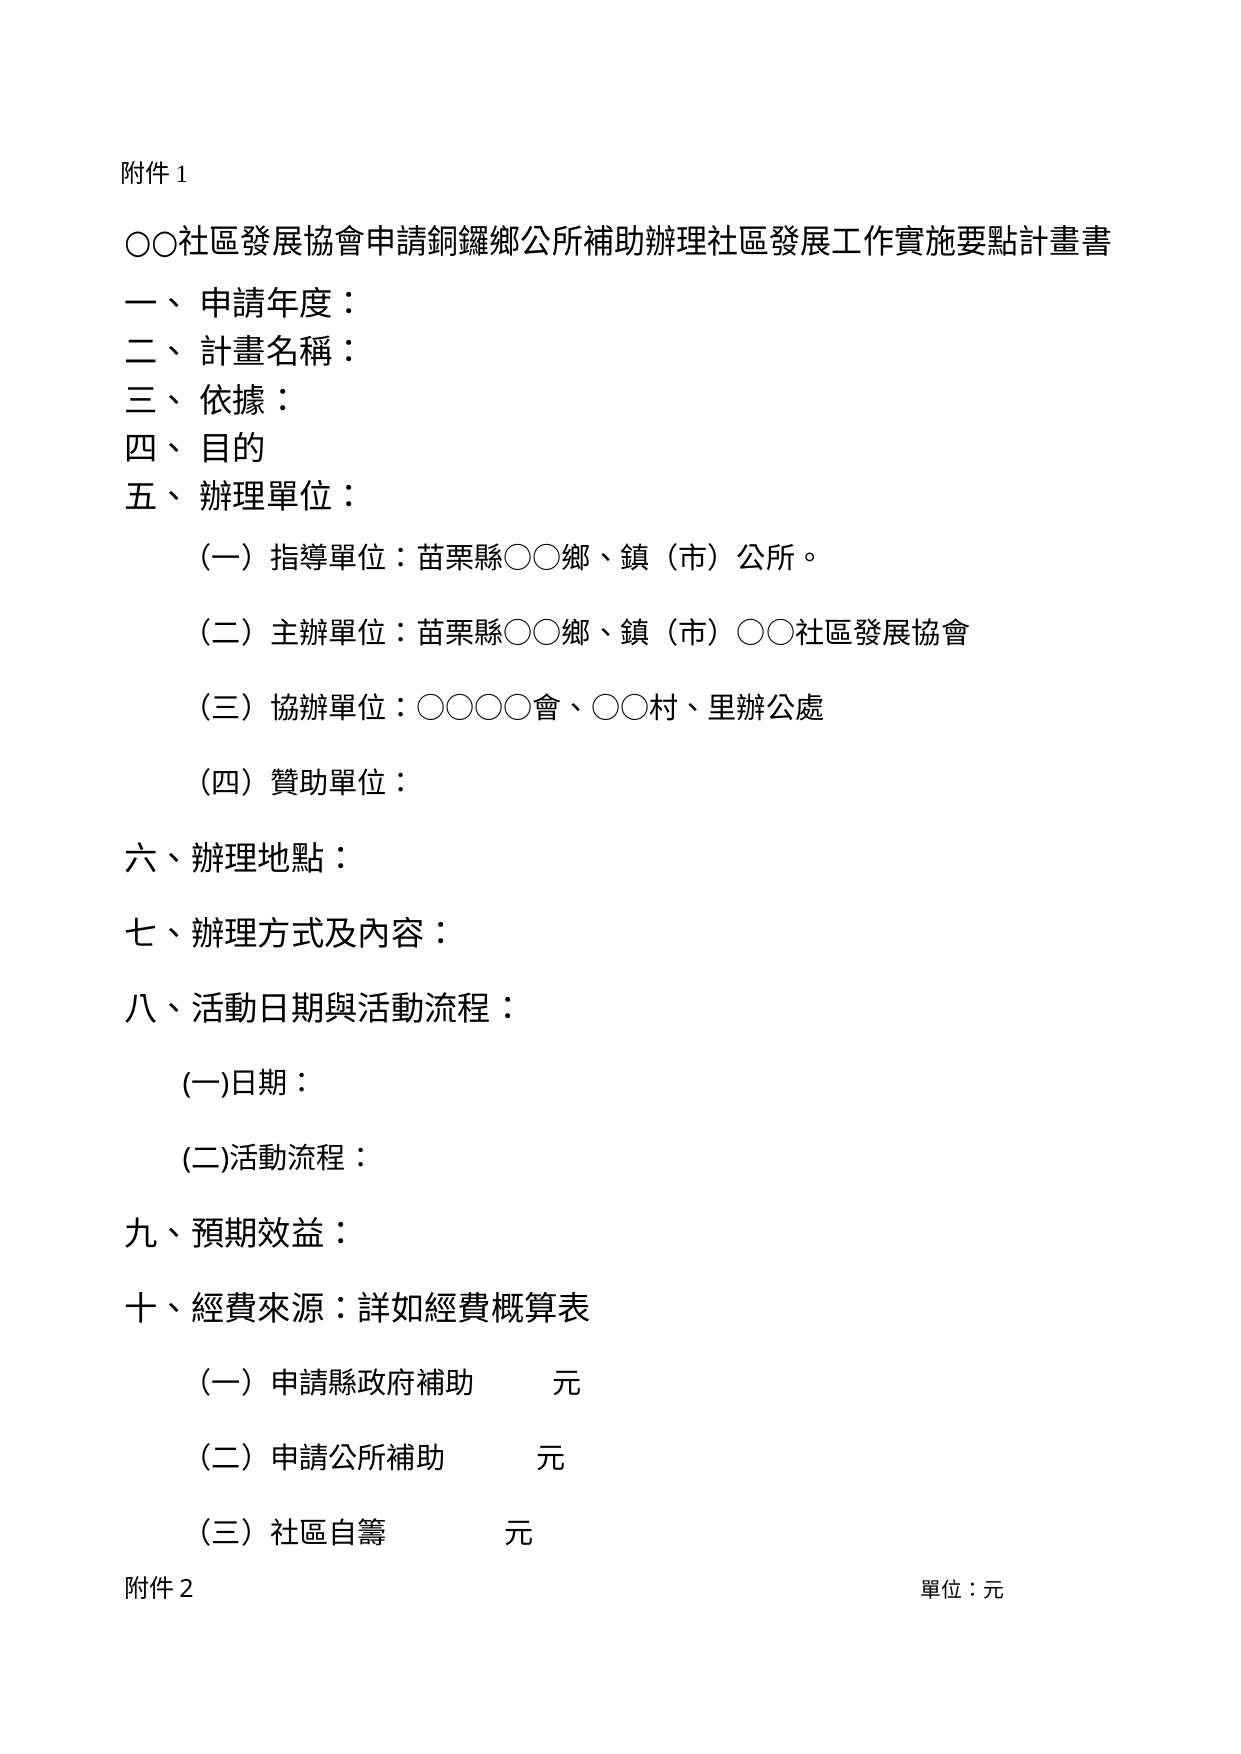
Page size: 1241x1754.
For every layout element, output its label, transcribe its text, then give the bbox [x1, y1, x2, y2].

text 十、經費來源：詳如經費概算表 [124, 1268, 1137, 1343]
text 七、辦理方式及內容： [124, 893, 1137, 968]
text （三）社區自籌 元 [124, 1493, 1137, 1568]
list 申請年度： [124, 277, 1137, 325]
list 計畫名稱： [124, 325, 1137, 373]
text (一)日期： [124, 1043, 1137, 1118]
text （二）申請公所補助 元 [124, 1418, 1137, 1493]
text 附件2 單位：元 [124, 1568, 1137, 1606]
list 依據： [124, 373, 1137, 422]
text （二）主辦單位：苗栗縣○○鄉、鎮（市）○○社區發展協會 [124, 593, 1137, 668]
text ○○社區發展協會申請銅鑼鄉公所補助辦理社區發展工作實施要點計畫書 [124, 202, 1137, 277]
text 附件1 [120, 153, 311, 184]
text （一）指導單位：苗栗縣○○鄉、鎮（市）公所。 [124, 518, 1137, 593]
text （四）贊助單位： [124, 743, 1137, 818]
list 目的 [124, 422, 1137, 470]
text 八、活動日期與活動流程： [124, 968, 1137, 1043]
text （一）申請縣政府補助 元 [124, 1343, 1137, 1418]
text 六、辦理地點： [124, 818, 1137, 893]
text 九、預期效益： [124, 1193, 1137, 1268]
list 辦理單位： [124, 470, 1137, 518]
text （三）協辦單位：○○○○會、○○村、里辦公處 [124, 668, 1137, 743]
text (二)活動流程： [124, 1118, 1137, 1193]
